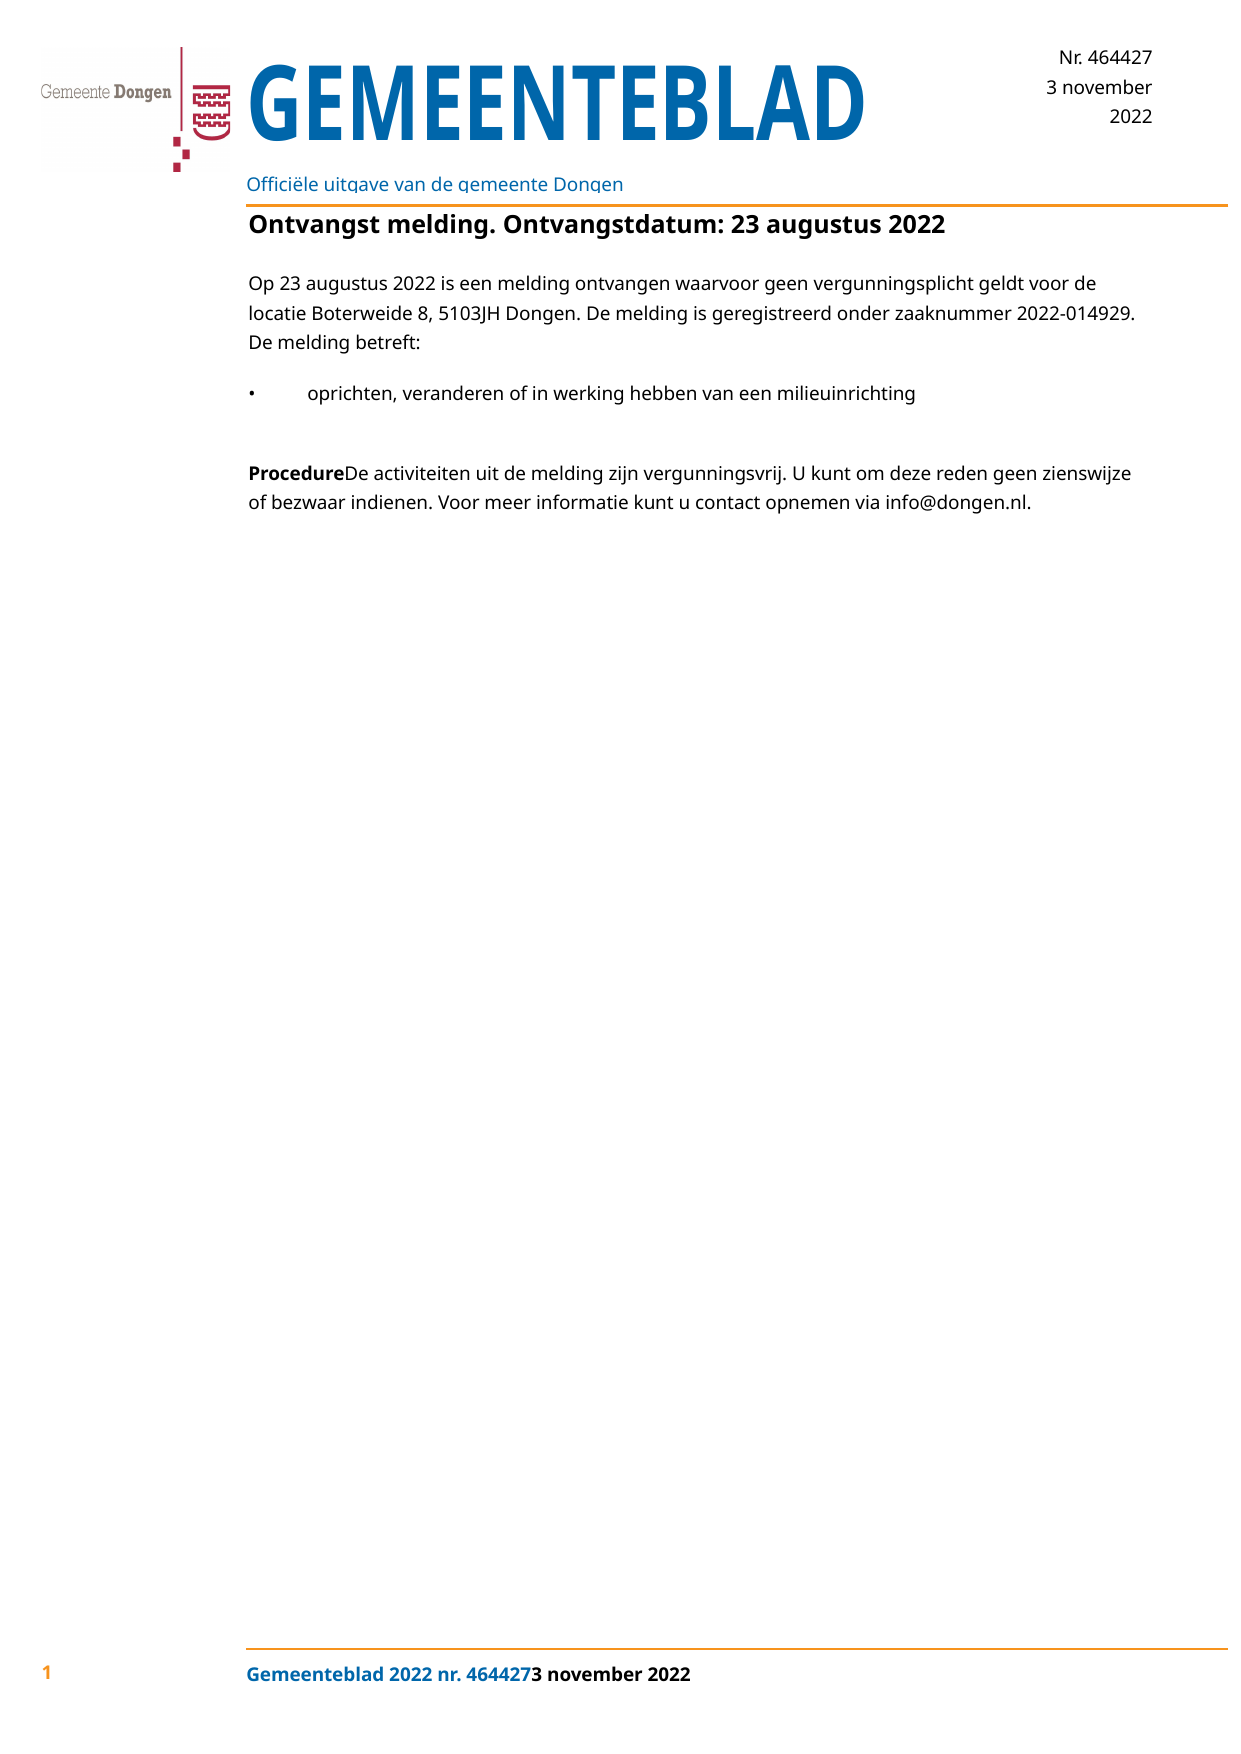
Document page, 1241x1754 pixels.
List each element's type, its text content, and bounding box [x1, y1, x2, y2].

text Ontvangst melding. Ontvangstdatum: 23 augustus 2022 [248, 207, 1152, 241]
text ProcedureDe activiteiten uit de melding zijn vergunningsvrij. U kunt om deze reden geen zienswijze of bezwaar indienen. Voor meer informatie kunt u contact opnemen via info@dongen.nl. [248, 460, 1152, 515]
list oprichten, veranderen of in werking hebben van een milieuinrichting [248, 380, 1152, 406]
picture [41, 47, 231, 172]
text Op 23 augustus 2022 is een melding ontvangen waarvoor geen vergunningsplicht geldt voor de locatie Boterweide 8, 5103JH Dongen. De melding is geregistreerd onder zaaknummer 2022-014929. De melding betreft: [248, 270, 1152, 355]
